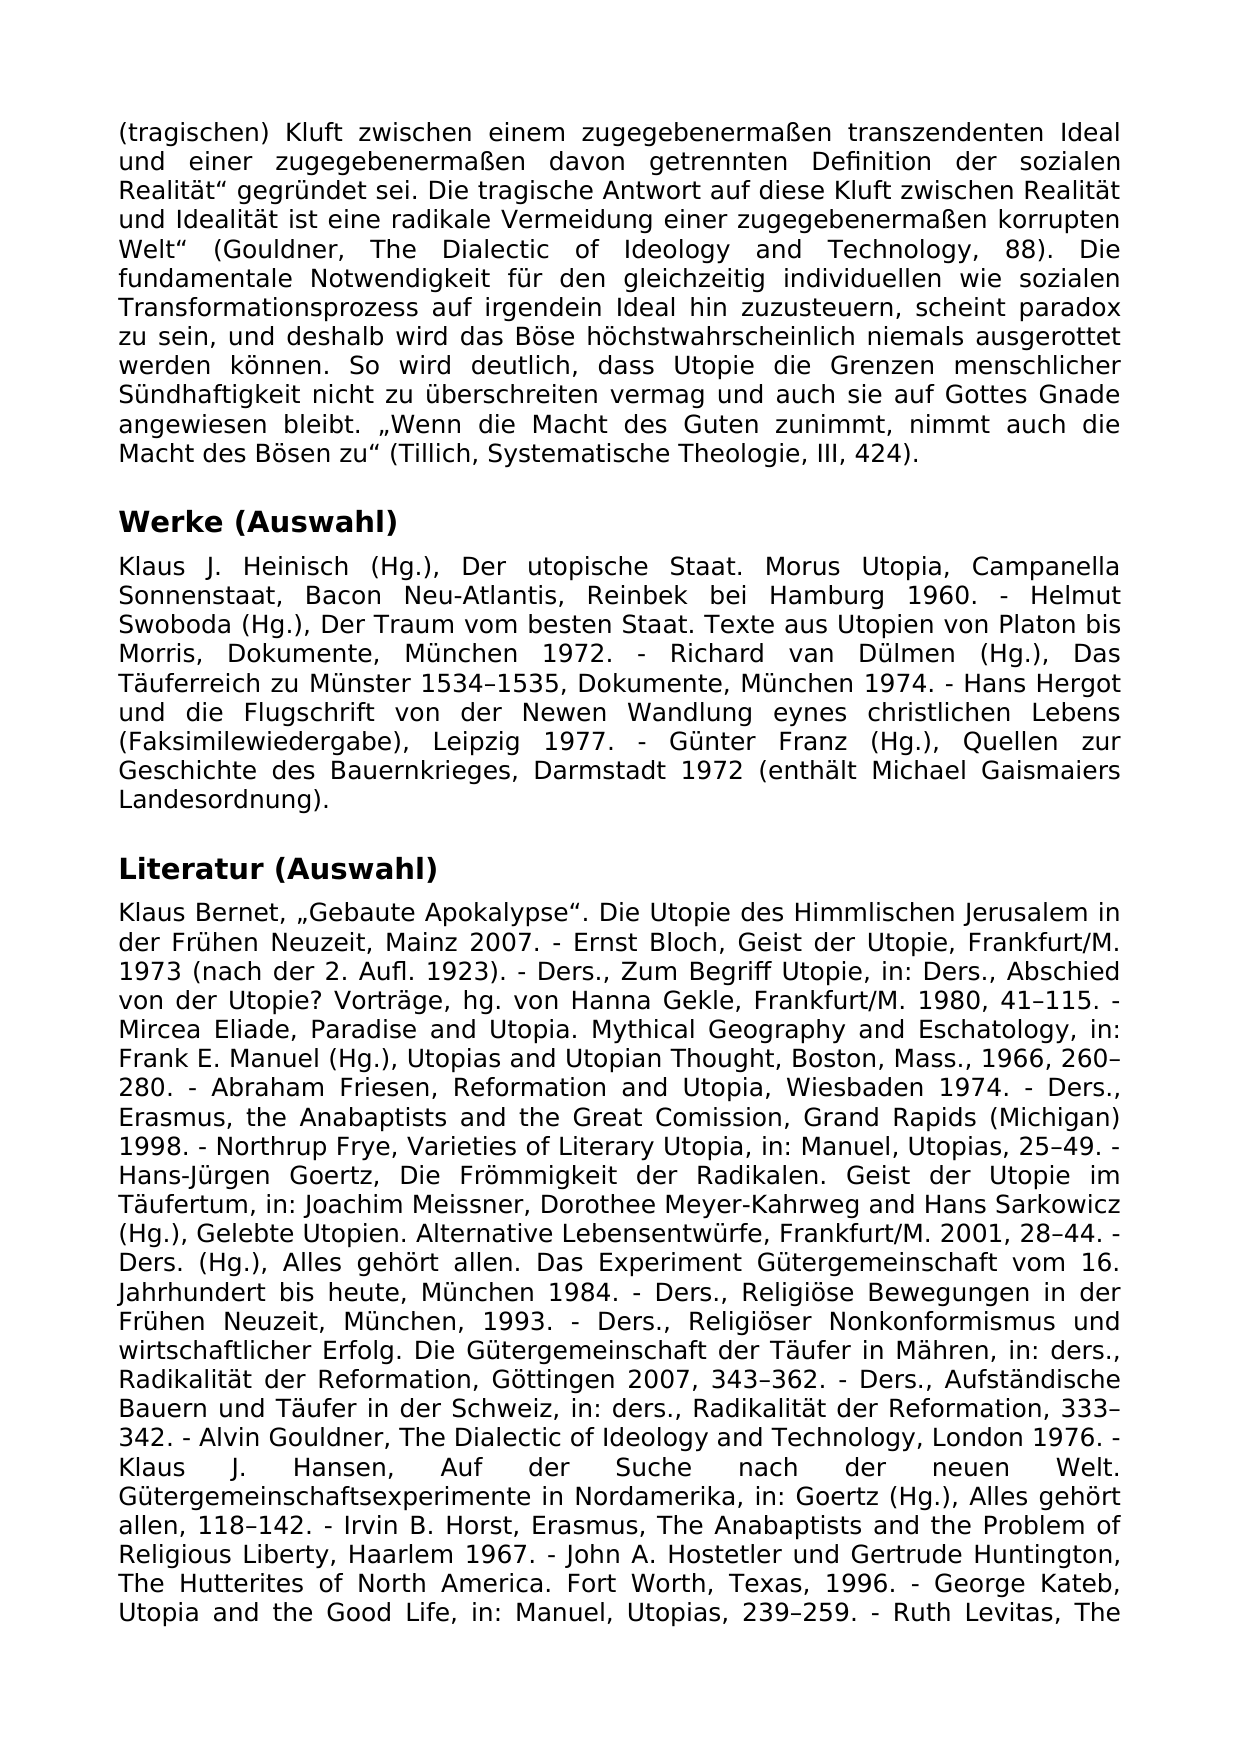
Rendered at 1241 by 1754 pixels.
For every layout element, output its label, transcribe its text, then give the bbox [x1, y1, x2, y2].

subtitle Literatur (Auswahl) [118, 852, 1122, 886]
subtitle Werke (Auswahl) [118, 506, 1122, 539]
text Klaus J. Heinisch (Hg.), Der utopische Staat. Morus Utopia, Campanella Sonnenstaat, Bacon Neu-Atlantis, Reinbek bei Hamburg 1960. - Helmut Swoboda (Hg.), Der Traum vom besten Staat. Texte aus Utopien von Platon bis Morris, Dokumente, München 1972. - Richard van Dülmen (Hg.), Das Täuferreich zu Münster 1534–1535, Dokumente, München 1974. - Hans Hergot und die Flugschrift von der Newen Wandlung eynes christlichen Lebens (Faksimilewiedergabe), Leipzig 1977. - Günter Franz (Hg.), Quellen zur Geschichte des Bauernkrieges, Darmstadt 1972 (enthält Michael Gaismaiers Landesordnung). [118, 552, 1122, 814]
text (tragischen) Kluft zwischen einem zugegebenermaßen transzendenten Ideal und einer zugegebenermaßen davon getrennten Definition der sozialen Realität“ gegründet sei. Die tragische Antwort auf diese Kluft zwischen Realität und Idealität ist eine radikale Vermeidung einer zugegebenermaßen korrupten Welt“ (Gouldner, The Dialectic of Ideology and Technology, 88). Die fundamentale Notwendigkeit für den gleichzeitig individuellen wie sozialen Transformationsprozess auf irgendein Ideal hin zuzusteuern, scheint paradox zu sein, und deshalb wird das Böse höchstwahrscheinlich niemals ausgerottet werden können. So wird deutlich, dass Utopie die Grenzen menschlicher Sündhaftigkeit nicht zu überschreiten vermag und auch sie auf Gottes Gnade angewiesen bleibt. „Wenn die Macht des Guten zunimmt, nimmt auch die Macht des Bösen zu“ (Tillich, Systematische Theologie, III, 424). [118, 118, 1122, 468]
text Klaus Bernet, „Gebaute Apokalypse“. Die Utopie des Himmlischen Jerusalem in der Frühen Neuzeit, Mainz 2007. - Ernst Bloch, Geist der Utopie, Frankfurt/M. 1973 (nach der 2. Aufl. 1923). - Ders., Zum Begriff Utopie, in: Ders., Abschied von der Utopie? Vorträge, hg. von Hanna Gekle, Frankfurt/M. 1980, 41–115. - Mircea Eliade, Paradise and Utopia. Mythical Geography and Eschatology, in: Frank E. Manuel (Hg.), Utopias and Utopian Thought, Boston, Mass., 1966, 260–280. - Abraham Friesen, Reformation and Utopia, Wiesbaden 1974. - Ders., Erasmus, the Anabaptists and the Great Comission, Grand Rapids (Michigan) 1998. - Northrup Frye, Varieties of Literary Utopia, in: Manuel, Utopias, 25–49. - Hans-Jürgen Goertz, Die Frömmigkeit der Radikalen. Geist der Utopie im Täufertum, in: Joachim Meissner, Dorothee Meyer-Kahrweg and Hans Sarkowicz (Hg.), Gelebte Utopien. Alternative Lebensentwürfe, Frankfurt/M. 2001, 28–44. - Ders. (Hg.), Alles gehört allen. Das Experiment Gütergemeinschaft vom 16. Jahrhundert bis heute, München 1984. - Ders., Religiöse Bewegungen in der Frühen Neuzeit, München, 1993. - Ders., Religiöser Nonkonformismus und wirtschaftlicher Erfolg. Die Gütergemeinschaft der Täufer in Mähren, in: ders., Radikalität der Reformation, Göttingen 2007, 343–362. - Ders., Aufständische Bauern und Täufer in der Schweiz, in: ders., Radikalität der Reformation, 333–342. - Alvin Gouldner, The Dialectic of Ideology and Technology, London 1976. - Klaus J. Hansen, Auf der Suche nach der neuen Welt. Gütergemeinschaftsexperimente in Nordamerika, in: Goertz (Hg.), Alles gehört allen, 118–142. - Irvin B. Horst, Erasmus, The Anabaptists and the Problem of Religious Liberty, Haarlem 1967. - John A. Hostetler und Gertrude Huntington, The Hutterites of North America. Fort Worth, Texas, 1996. - George Kateb, Utopia and the Good Life, in: Manuel, Utopias, 239–259. - Ruth Levitas, The [118, 898, 1122, 1628]
